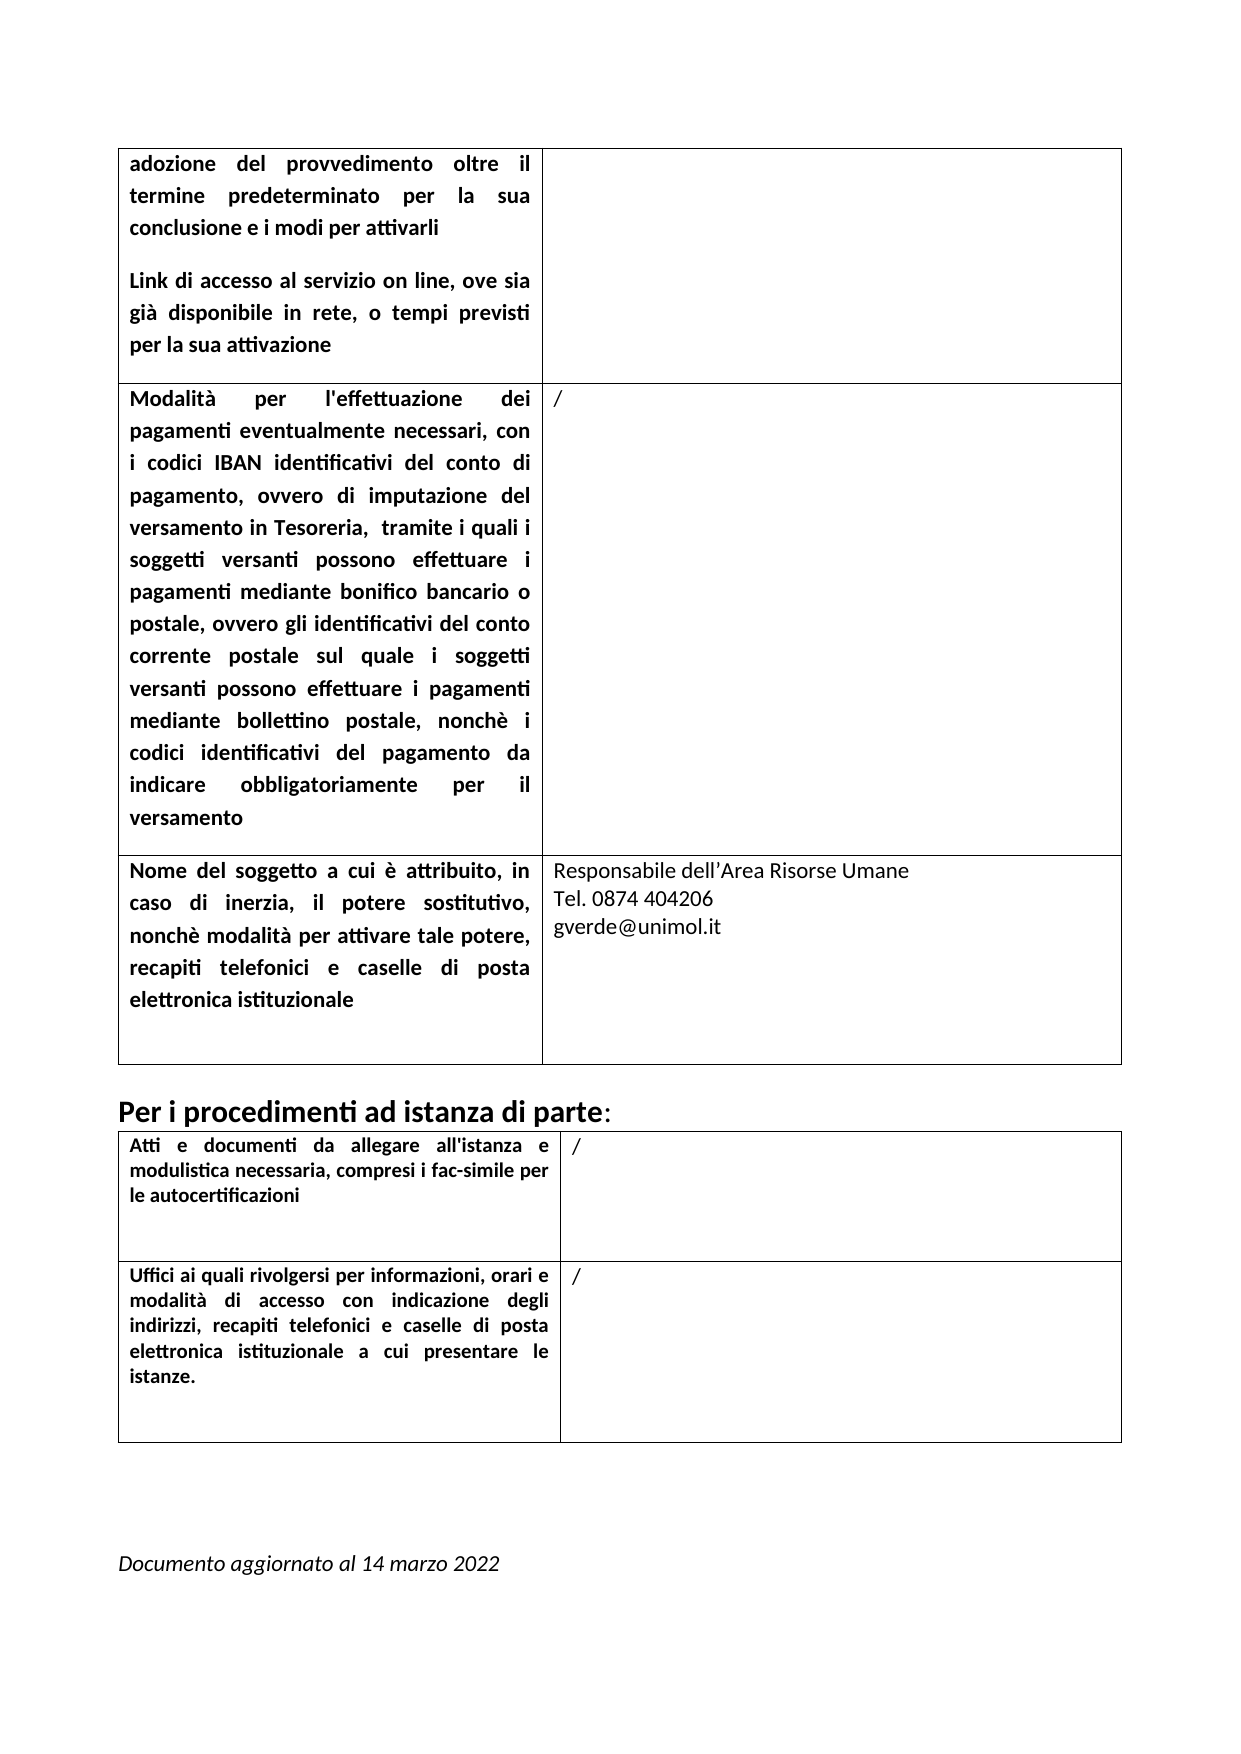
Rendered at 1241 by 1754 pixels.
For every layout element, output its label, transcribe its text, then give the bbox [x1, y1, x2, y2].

table_cell [543, 149, 1121, 383]
table_cell Responsabile dell’Area Risorse Umane Tel. 0874 404206 gverde@unimol.it [543, 856, 1121, 1063]
text Per i procedimenti ad istanza di parte: [118, 1093, 1122, 1131]
table_cell adozione del provvedimento oltre il termine predeterminato per la sua conclusione e i modi per attivarli Link di accesso al servizio on line, ove sia già disponibile in rete, o tempi previsti per la sua attivazione [119, 149, 542, 383]
table_cell Uffici ai quali rivolgersi per informazioni, orari e modalità di accesso con indicazione degli indirizzi, recapiti telefonici e caselle di posta elettronica istituzionale a cui presentare le istanze. [119, 1262, 560, 1442]
table_header / [561, 1132, 1121, 1261]
table_header Atti e documenti da allegare all'istanza e modulistica necessaria, compresi i fac-simile per le autocertificazioni [119, 1132, 560, 1261]
table_cell / [561, 1262, 1121, 1442]
table_cell / [543, 384, 1121, 855]
table_cell Nome del soggetto a cui è attribuito, in caso di inerzia, il potere sostitutivo, nonchè modalità per attivare tale potere, recapiti telefonici e caselle di posta elettronica istituzionale [119, 856, 542, 1063]
text Documento aggiornato al 14 marzo 2022 [118, 1549, 1122, 1577]
table_cell Modalità per l'effettuazione dei pagamenti eventualmente necessari, con i codici IBAN identificativi del conto di pagamento, ovvero di imputazione del versamento in Tesoreria, tramite i quali i soggetti versanti possono effettuare i pagamenti mediante bonifico bancario o postale, ovvero gli identificativi del conto corrente postale sul quale i soggetti versanti possono effettuare i pagamenti mediante bollettino postale, nonchè i codici identificativi del pagamento da indicare obbligatoriamente per il versamento [119, 384, 542, 855]
